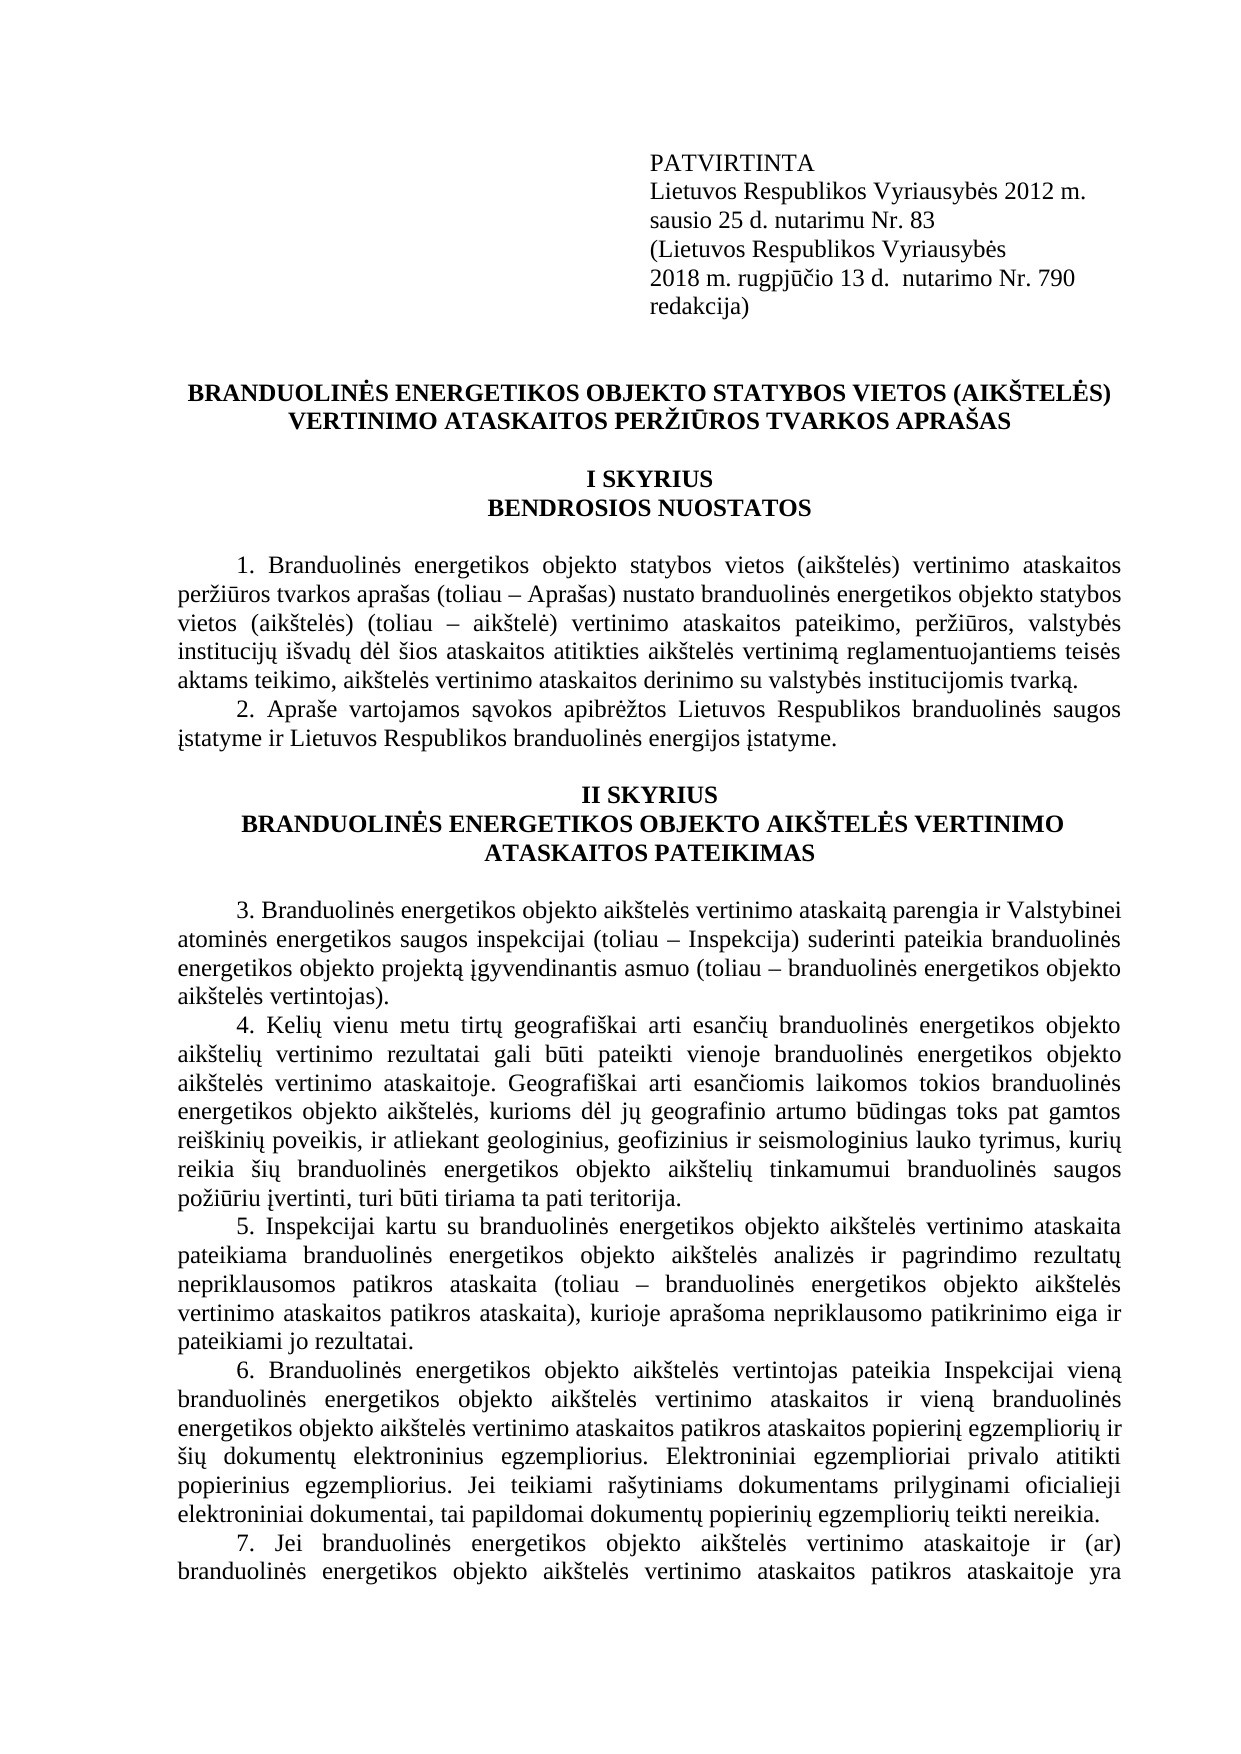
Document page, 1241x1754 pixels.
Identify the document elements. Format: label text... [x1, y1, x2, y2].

text Lietuvos Respublikos Vyriausybės 2012 m. sausio 25 d. nutarimu Nr. 83 [649, 176, 1122, 234]
text redakcija) [649, 291, 1122, 320]
text 2018 m. rugpjūčio 13 d. nutarimo Nr. 790 [649, 263, 1122, 291]
text 2. Apraše vartojamos sąvokos apibrėžtos Lietuvos Respublikos branduolinės saugos įstatyme ir Lietuvos Respublikos branduolinės energijos įstatyme. [177, 694, 1122, 751]
text BRANDUOLINĖS ENERGETIKOS OBJEKTO AIKŠTELĖS VERTINIMO ATASKAITOS PATEIKIMAS [177, 809, 1122, 866]
text 6. Branduolinės energetikos objekto aikštelės vertintojas pateikia Inspekcijai vieną branduolinės energetikos objekto aikštelės vertinimo ataskaitos ir vieną branduolinės energetikos objekto aikštelės vertinimo ataskaitos patikros ataskaitos popierinį egzempliorių ir šių dokumentų elektroninius egzempliorius. Elektroniniai egzemplioriai privalo atitikti popierinius egzempliorius. Jei teikiami rašytiniams dokumentams prilyginami oficialieji elektroniniai dokumentai, tai papildomai dokumentų popierinių egzempliorių teikti nereikia. [177, 1355, 1122, 1528]
text PATVIRTINTA [649, 148, 1122, 176]
text 1. Branduolinės energetikos objekto statybos vietos (aikštelės) vertinimo ataskaitos peržiūros tvarkos aprašas (toliau – Aprašas) nustato branduolinės energetikos objekto statybos vietos (aikštelės) (toliau – aikštelė) vertinimo ataskaitos pateikimo, peržiūros, valstybės institucijų išvadų dėl šios ataskaitos atitikties aikštelės vertinimą reglamentuojantiems teisės aktams teikimo, aikštelės vertinimo ataskaitos derinimo su valstybės institucijomis tvarką. [177, 550, 1122, 694]
text 3. Branduolinės energetikos objekto aikštelės vertinimo ataskaitą parengia ir Valstybinei atominės energetikos saugos inspekcijai (toliau – Inspekcija) suderinti pateikia branduolinės energetikos objekto projektą įgyvendinantis asmuo (toliau – branduolinės energetikos objekto aikštelės vertintojas). [177, 895, 1122, 1010]
text II SKYRIUS [177, 780, 1122, 809]
text I SKYRIUS [177, 464, 1122, 493]
text BRANDUOLINĖS ENERGETIKOS OBJEKTO STATYBOS VIETOS (AIKŠTELĖS) VERTINIMO ATASKAITOS PERŽIŪROS TVARKOS APRAŠAS [177, 378, 1122, 435]
text (Lietuvos Respublikos Vyriausybės [649, 234, 1122, 263]
text 4. Kelių vienu metu tirtų geografiškai arti esančių branduolinės energetikos objekto aikštelių vertinimo rezultatai gali būti pateikti vienoje branduolinės energetikos objekto aikštelės vertinimo ataskaitoje. Geografiškai arti esančiomis laikomos tokios branduolinės energetikos objekto aikštelės, kurioms dėl jų geografinio artumo būdingas toks pat gamtos reiškinių poveikis, ir atliekant geologinius, geofizinius ir seismologinius lauko tyrimus, kurių reikia šių branduolinės energetikos objekto aikštelių tinkamumui branduolinės saugos požiūriu įvertinti, turi būti tiriama ta pati teritorija. [177, 1010, 1122, 1211]
text 5. Inspekcijai kartu su branduolinės energetikos objekto aikštelės vertinimo ataskaita pateikiama branduolinės energetikos objekto aikštelės analizės ir pagrindimo rezultatų nepriklausomos patikros ataskaita (toliau – branduolinės energetikos objekto aikštelės vertinimo ataskaitos patikros ataskaita), kurioje aprašoma nepriklausomo patikrinimo eiga ir pateikiami jo rezultatai. [177, 1211, 1122, 1355]
text 7. Jei branduolinės energetikos objekto aikštelės vertinimo ataskaitoje ir (ar) branduolinės energetikos objekto aikštelės vertinimo ataskaitos patikros ataskaitoje yra [177, 1528, 1122, 1585]
text BENDROSIOS NUOSTATOS [177, 493, 1122, 521]
